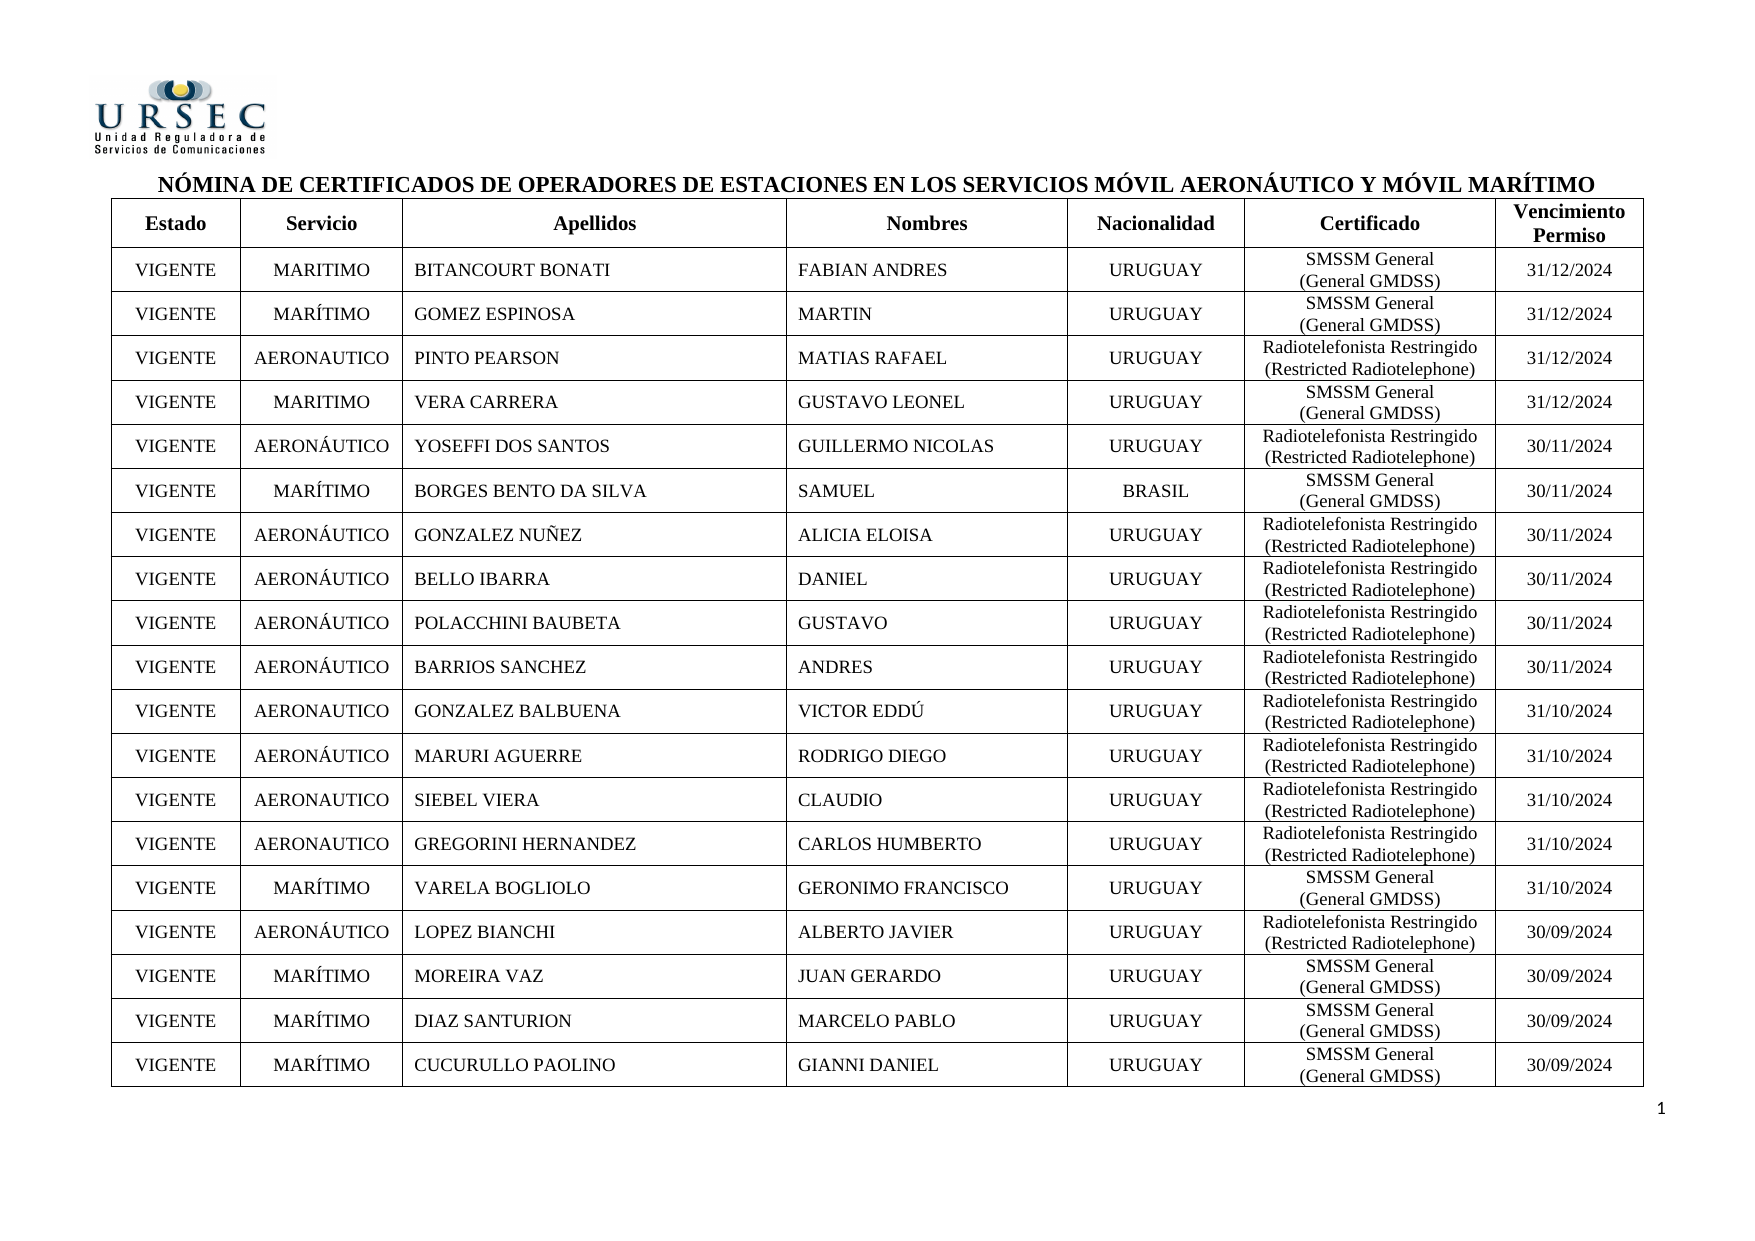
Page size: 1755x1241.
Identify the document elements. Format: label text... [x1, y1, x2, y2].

table_cell URUGUAY [1068, 690, 1244, 733]
table_cell 31/10/2024 [1496, 690, 1643, 733]
table_cell URUGUAY [1068, 734, 1244, 777]
table_cell VIGENTE [112, 646, 240, 689]
table_cell AERONAUTICO [241, 690, 402, 733]
table_cell VIGENTE [112, 513, 240, 556]
table_cell URUGUAY [1068, 248, 1244, 291]
table_cell Radiotelefonista Restringido (Restricted Radiotelephone) [1245, 601, 1495, 644]
table_cell BRASIL [1068, 469, 1244, 512]
table_cell 31/10/2024 [1496, 734, 1643, 777]
table_cell URUGUAY [1068, 381, 1244, 424]
table_cell URUGUAY [1068, 336, 1244, 379]
table_cell SMSSM General (General GMDSS) [1245, 248, 1495, 291]
table_cell URUGUAY [1068, 557, 1244, 600]
table_cell SAMUEL [787, 469, 1067, 512]
table_cell VIGENTE [112, 955, 240, 998]
table_cell GIANNI DANIEL [787, 1043, 1067, 1086]
table_cell MARÍTIMO [241, 292, 402, 335]
table_cell GONZALEZ BALBUENA [403, 690, 786, 733]
table_cell AERONÁUTICO [241, 513, 402, 556]
table_cell VIGENTE [112, 911, 240, 954]
table_cell DIAZ SANTURION [403, 999, 786, 1042]
table_cell Radiotelefonista Restringido (Restricted Radiotelephone) [1245, 425, 1495, 468]
table_header Servicio [241, 199, 402, 247]
table_cell 30/11/2024 [1496, 646, 1643, 689]
table_cell URUGUAY [1068, 778, 1244, 821]
table_cell URUGUAY [1068, 1043, 1244, 1086]
table_cell MARÍTIMO [241, 999, 402, 1042]
table_cell 30/09/2024 [1496, 955, 1643, 998]
table_cell 31/12/2024 [1496, 248, 1643, 291]
table_cell ANDRES [787, 646, 1067, 689]
table_cell MATIAS RAFAEL [787, 336, 1067, 379]
table_cell BARRIOS SANCHEZ [403, 646, 786, 689]
table_header Nombres [787, 199, 1067, 247]
table_cell AERONÁUTICO [241, 425, 402, 468]
table_cell VIGENTE [112, 469, 240, 512]
table_cell BORGES BENTO DA SILVA [403, 469, 786, 512]
table_cell MARTIN [787, 292, 1067, 335]
table_cell POLACCHINI BAUBETA [403, 601, 786, 644]
table_cell Radiotelefonista Restringido (Restricted Radiotelephone) [1245, 734, 1495, 777]
table_cell DANIEL [787, 557, 1067, 600]
table_cell URUGUAY [1068, 292, 1244, 335]
table_cell VIGENTE [112, 336, 240, 379]
table_cell VIGENTE [112, 292, 240, 335]
table_cell VARELA BOGLIOLO [403, 866, 786, 909]
table_cell 31/12/2024 [1496, 336, 1643, 379]
table_cell LOPEZ BIANCHI [403, 911, 786, 954]
table_cell GUSTAVO LEONEL [787, 381, 1067, 424]
table_cell 31/12/2024 [1496, 381, 1643, 424]
table_cell SIEBEL VIERA [403, 778, 786, 821]
table_cell PINTO PEARSON [403, 336, 786, 379]
table_cell URUGUAY [1068, 646, 1244, 689]
table_cell URUGUAY [1068, 955, 1244, 998]
table_cell 30/11/2024 [1496, 469, 1643, 512]
table_cell Radiotelefonista Restringido (Restricted Radiotelephone) [1245, 513, 1495, 556]
table_cell AERONÁUTICO [241, 601, 402, 644]
table_cell CLAUDIO [787, 778, 1067, 821]
table_cell GREGORINI HERNANDEZ [403, 822, 786, 865]
table_cell 30/11/2024 [1496, 425, 1643, 468]
table_cell 31/10/2024 [1496, 866, 1643, 909]
table_cell VIGENTE [112, 425, 240, 468]
table_cell ALBERTO JAVIER [787, 911, 1067, 954]
table_cell 30/11/2024 [1496, 557, 1643, 600]
table_cell MARÍTIMO [241, 866, 402, 909]
table_header Vencimiento Permiso [1496, 199, 1643, 247]
table_cell MARCELO PABLO [787, 999, 1067, 1042]
table_cell GUSTAVO [787, 601, 1067, 644]
table_cell VIGENTE [112, 381, 240, 424]
table_cell URUGUAY [1068, 601, 1244, 644]
table_cell SMSSM General (General GMDSS) [1245, 469, 1495, 512]
table_header Apellidos [403, 199, 786, 247]
table_cell 31/10/2024 [1496, 822, 1643, 865]
table_cell GONZALEZ NUÑEZ [403, 513, 786, 556]
table_header Estado [112, 199, 240, 247]
table_cell SMSSM General (General GMDSS) [1245, 866, 1495, 909]
table_cell VIGENTE [112, 866, 240, 909]
table_cell MARURI AGUERRE [403, 734, 786, 777]
table_cell AERONÁUTICO [241, 557, 402, 600]
table_cell URUGUAY [1068, 911, 1244, 954]
table_cell FABIAN ANDRES [787, 248, 1067, 291]
table_cell URUGUAY [1068, 999, 1244, 1042]
table_cell MARÍTIMO [241, 1043, 402, 1086]
table_cell Radiotelefonista Restringido (Restricted Radiotelephone) [1245, 557, 1495, 600]
table_cell JUAN GERARDO [787, 955, 1067, 998]
table_cell CUCURULLO PAOLINO [403, 1043, 786, 1086]
table_cell VIGENTE [112, 248, 240, 291]
table_cell AERONÁUTICO [241, 646, 402, 689]
table_cell AERONÁUTICO [241, 734, 402, 777]
table_cell SMSSM General (General GMDSS) [1245, 999, 1495, 1042]
table_cell Radiotelefonista Restringido (Restricted Radiotelephone) [1245, 646, 1495, 689]
table_cell URUGUAY [1068, 822, 1244, 865]
table_cell AERONAUTICO [241, 822, 402, 865]
table_cell SMSSM General (General GMDSS) [1245, 292, 1495, 335]
table_cell MARITIMO [241, 248, 402, 291]
table_cell CARLOS HUMBERTO [787, 822, 1067, 865]
table_cell GUILLERMO NICOLAS [787, 425, 1067, 468]
table_cell URUGUAY [1068, 866, 1244, 909]
table_cell VIGENTE [112, 601, 240, 644]
table_cell 30/09/2024 [1496, 911, 1643, 954]
table_cell URUGUAY [1068, 425, 1244, 468]
table_cell BELLO IBARRA [403, 557, 786, 600]
table_cell 30/11/2024 [1496, 513, 1643, 556]
table_cell VIGENTE [112, 734, 240, 777]
table_cell MOREIRA VAZ [403, 955, 786, 998]
table_cell MARÍTIMO [241, 955, 402, 998]
table_cell Radiotelefonista Restringido (Restricted Radiotelephone) [1245, 690, 1495, 733]
table_cell AERONAUTICO [241, 778, 402, 821]
table_cell SMSSM General (General GMDSS) [1245, 381, 1495, 424]
table_cell RODRIGO DIEGO [787, 734, 1067, 777]
table_cell MARITIMO [241, 381, 402, 424]
table_cell ALICIA ELOISA [787, 513, 1067, 556]
table_cell MARÍTIMO [241, 469, 402, 512]
table_cell BITANCOURT BONATI [403, 248, 786, 291]
table_cell GOMEZ ESPINOSA [403, 292, 786, 335]
table_cell VERA CARRERA [403, 381, 786, 424]
table_cell 30/09/2024 [1496, 999, 1643, 1042]
table_cell URUGUAY [1068, 513, 1244, 556]
table_cell Radiotelefonista Restringido (Restricted Radiotelephone) [1245, 911, 1495, 954]
table_cell YOSEFFI DOS SANTOS [403, 425, 786, 468]
table_cell Radiotelefonista Restringido (Restricted Radiotelephone) [1245, 822, 1495, 865]
table_cell SMSSM General (General GMDSS) [1245, 1043, 1495, 1086]
table_cell VIGENTE [112, 999, 240, 1042]
table_cell VICTOR EDDÚ [787, 690, 1067, 733]
table_cell 30/11/2024 [1496, 601, 1643, 644]
table_cell 30/09/2024 [1496, 1043, 1643, 1086]
table_cell VIGENTE [112, 1043, 240, 1086]
table_cell Radiotelefonista Restringido (Restricted Radiotelephone) [1245, 778, 1495, 821]
table_cell VIGENTE [112, 690, 240, 733]
table_cell GERONIMO FRANCISCO [787, 866, 1067, 909]
table_cell VIGENTE [112, 557, 240, 600]
table_cell Radiotelefonista Restringido (Restricted Radiotelephone) [1245, 336, 1495, 379]
table_cell VIGENTE [112, 822, 240, 865]
table_cell AERONÁUTICO [241, 911, 402, 954]
table_header Nacionalidad [1068, 199, 1244, 247]
table_cell 31/12/2024 [1496, 292, 1643, 335]
table_cell VIGENTE [112, 778, 240, 821]
table_cell SMSSM General (General GMDSS) [1245, 955, 1495, 998]
table_cell AERONAUTICO [241, 336, 402, 379]
table_cell 31/10/2024 [1496, 778, 1643, 821]
table_header Certificado [1245, 199, 1495, 247]
